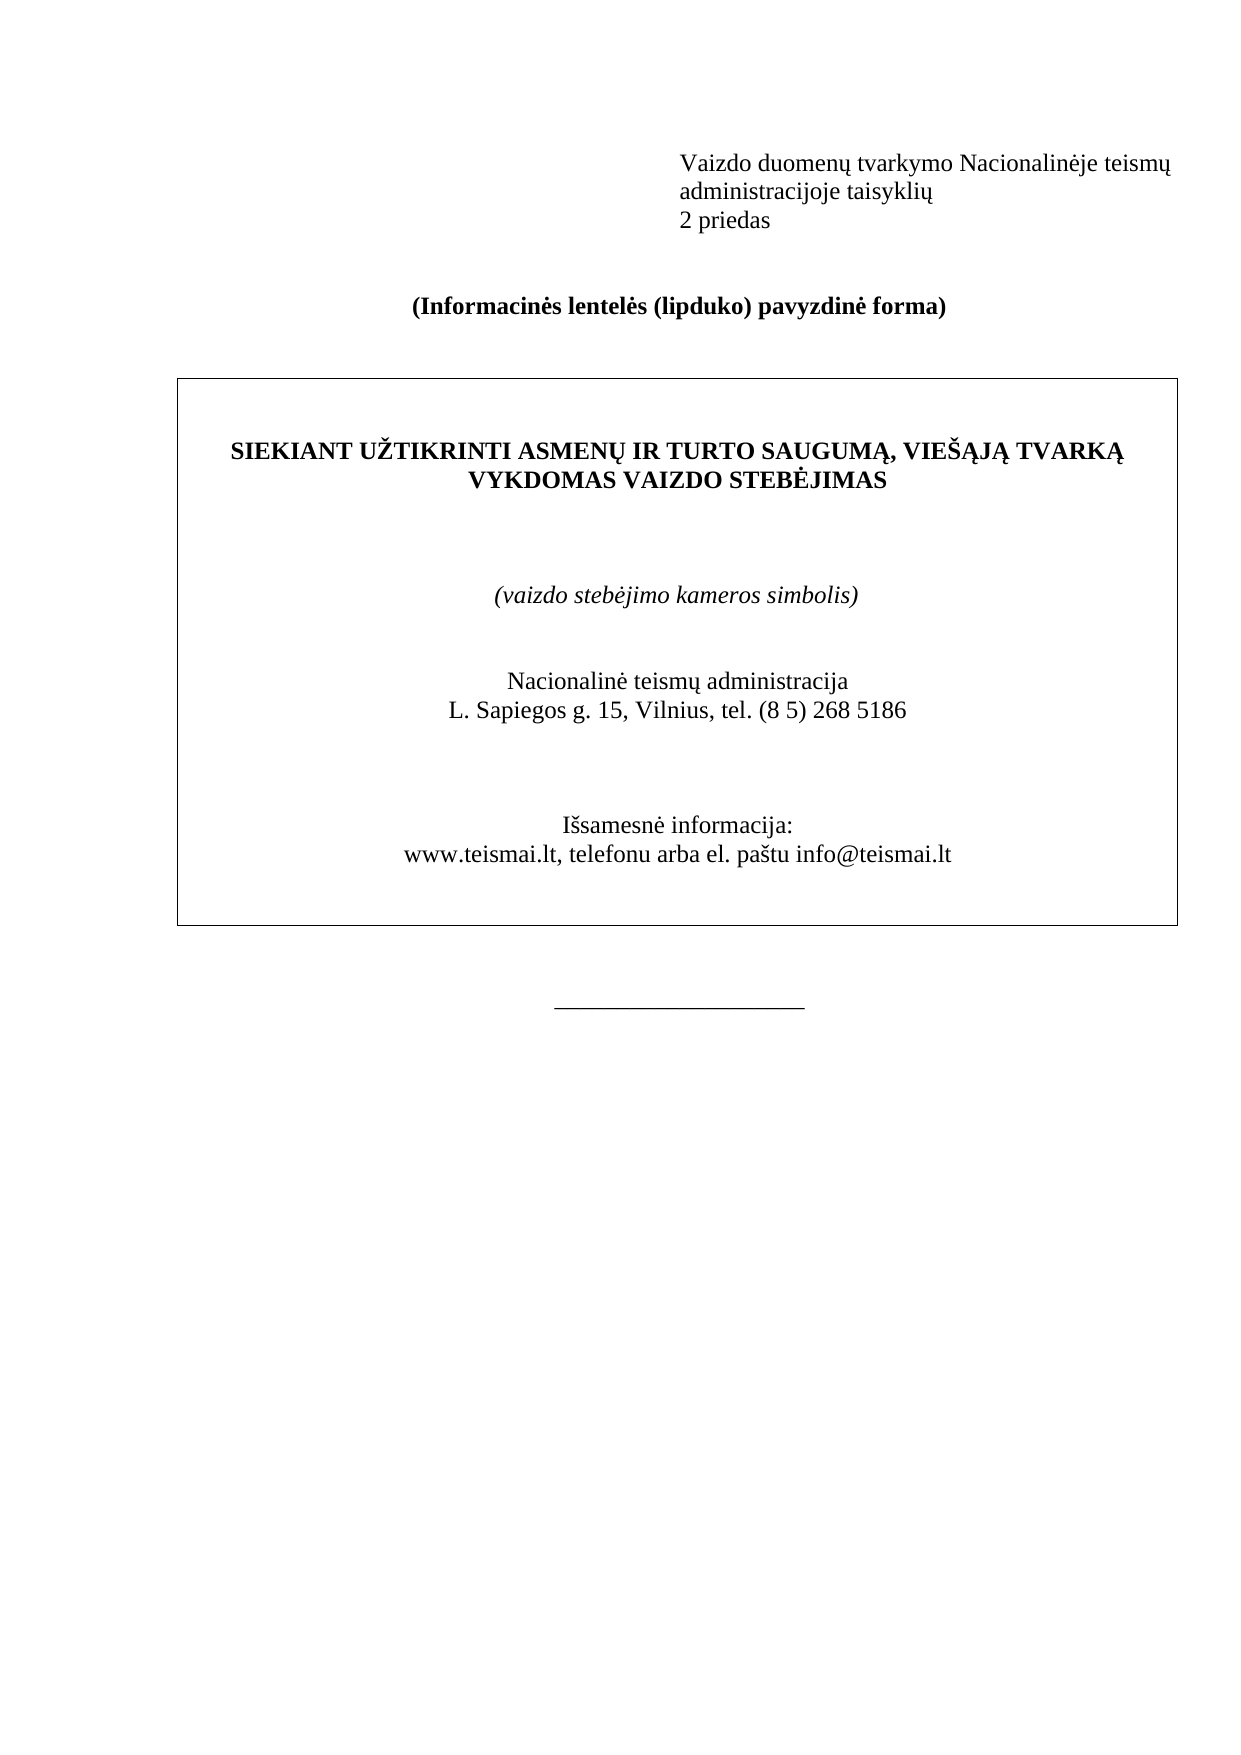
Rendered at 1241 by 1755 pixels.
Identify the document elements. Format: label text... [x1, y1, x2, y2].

text administracijoje taisyklių [583, 176, 1181, 205]
table_header SIEKIANT UŽTIKRINTI ASMENŲ IR TURTO SAUGUMĄ, VIEŠĄJĄ TVARKĄ VYKDOMAS VAIZDO STEBĖJIMAS (vaizdo stebėjimo kameros simbolis) Nacionalinė teismų administracija L. Sapiegos g. 15, Vilnius, tel. (8 5) 268 5186 Išsamesnė informacija: www.teismai.lt, telefonu arba el. paštu info@teismai.lt [178, 379, 1177, 925]
text (Informacinės lentelės (lipduko) pavyzdinė forma) [177, 291, 1181, 320]
text ____________________ [177, 983, 1181, 1012]
text Vaizdo duomenų tvarkymo Nacionalinėje teismų [583, 148, 1181, 176]
text 2 priedas [583, 205, 1181, 234]
